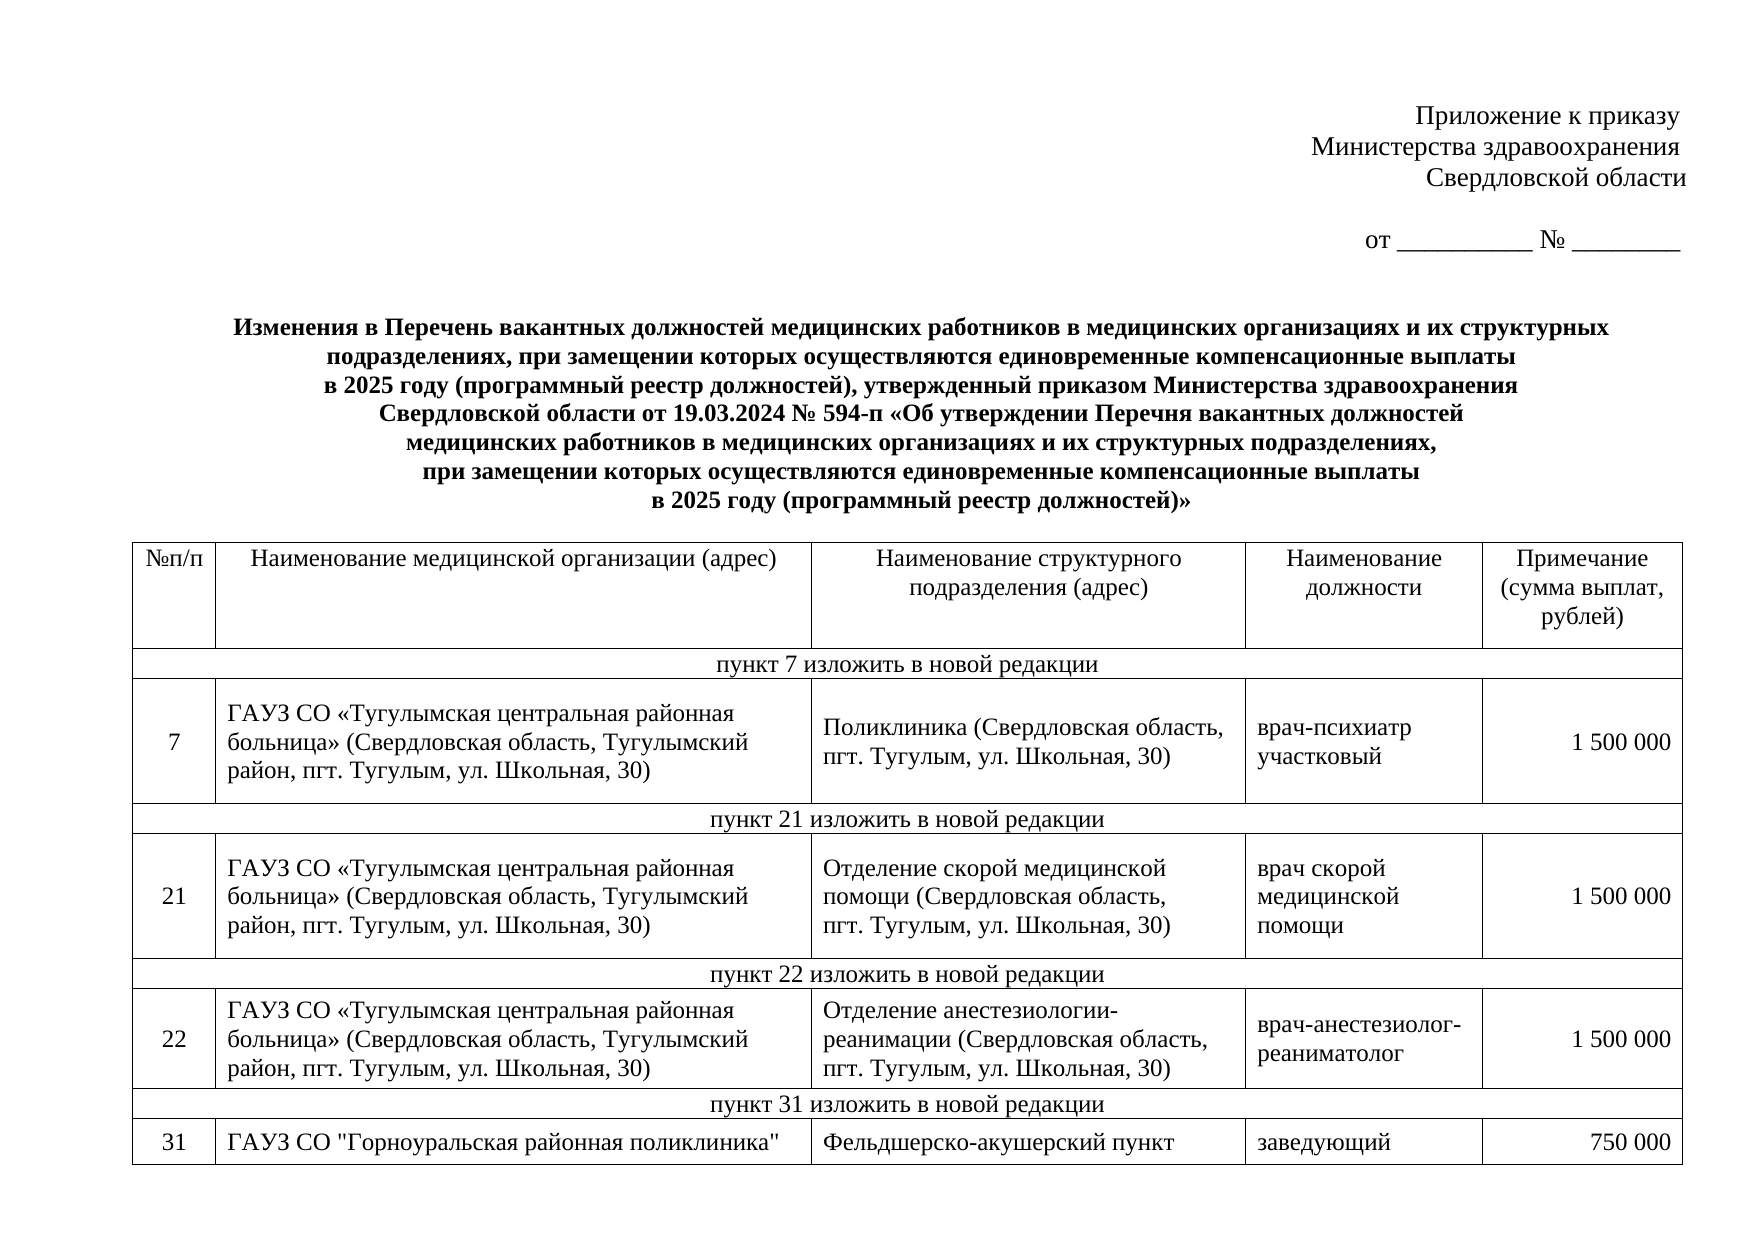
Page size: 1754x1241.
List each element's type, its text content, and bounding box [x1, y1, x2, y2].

text в 2025 году (программный реестр должностей), утвержденный приказом Министерства здравоохранения [148, 370, 1695, 398]
table_cell 21 [133, 834, 215, 958]
table_cell заведующий [1246, 1119, 1482, 1164]
table_header Примечание (сумма выплат, рублей) [1483, 543, 1682, 648]
table_cell 1 500 000 [1483, 679, 1682, 803]
table_header №п/п [133, 543, 215, 648]
table_header [650, 99, 1167, 312]
table_cell ГАУЗ СО "Горноуральская районная поликлиника" [216, 1119, 811, 1164]
table_cell ГАУЗ СО «Тугулымская центральная районная больница» (Свердловская область, Тугулымский район, пгт. Тугулым, ул. Школьная, 30) [216, 989, 811, 1088]
text при замещении которых осуществляются единовременные компенсационные выплаты [148, 456, 1695, 485]
table_cell ГАУЗ СО «Тугулымская центральная районная больница» (Свердловская область, Тугулымский район, пгт. Тугулым, ул. Школьная, 30) [216, 834, 811, 958]
table_header Наименование медицинской организации (адрес) [216, 543, 811, 648]
table_cell 1 500 000 [1483, 834, 1682, 958]
table_cell Отделение скорой медицинской помощи (Свердловская область, пгт. Тугулым, ул. Школьная, 30) [812, 834, 1245, 958]
table_cell ГАУЗ СО «Тугулымская центральная районная больница» (Свердловская область, Тугулымский район, пгт. Тугулым, ул. Школьная, 30) [216, 679, 811, 803]
table_cell 22 [133, 989, 215, 1088]
table_cell 7 [133, 679, 215, 803]
text Изменения в Перечень вакантных должностей медицинских работников в медицинских организациях и их структурных подразделениях, при замещении которых осуществляются единовременные компенсационные выплаты [148, 312, 1695, 370]
table_header Наименование структурного подразделения (адрес) [812, 543, 1245, 648]
table_header [222, 99, 650, 312]
text Свердловской области от 19.03.2024 № 594-п «Об утверждении Перечня вакантных должностей [148, 398, 1695, 427]
text в 2025 году (программный реестр должностей)» [148, 485, 1695, 513]
table_header [148, 99, 222, 312]
table_cell 750 000 [1483, 1119, 1682, 1164]
table_cell Отделение анестезиологии-реанимации (Свердловская область, пгт. Тугулым, ул. Школьная, 30) [812, 989, 1245, 1088]
table_cell врач-психиатр участковый [1246, 679, 1482, 803]
table_cell Фельдшерско-акушерский пункт [812, 1119, 1245, 1164]
table_cell врач скорой медицинской помощи [1246, 834, 1482, 958]
table_header Приложение к приказу Министерства здравоохранения Свердловской области от __________ № ________ [1167, 99, 1698, 312]
text медицинских работников в медицинских организациях и их структурных подразделениях, [148, 427, 1695, 456]
table_cell Поликлиника (Свердловская область, пгт. Тугулым, ул. Школьная, 30) [812, 679, 1245, 803]
table_header Наименование должности [1246, 543, 1482, 648]
table_cell 31 [133, 1119, 215, 1164]
table_cell врач-анестезиолог-реаниматолог [1246, 989, 1482, 1088]
table_cell 1 500 000 [1483, 989, 1682, 1088]
